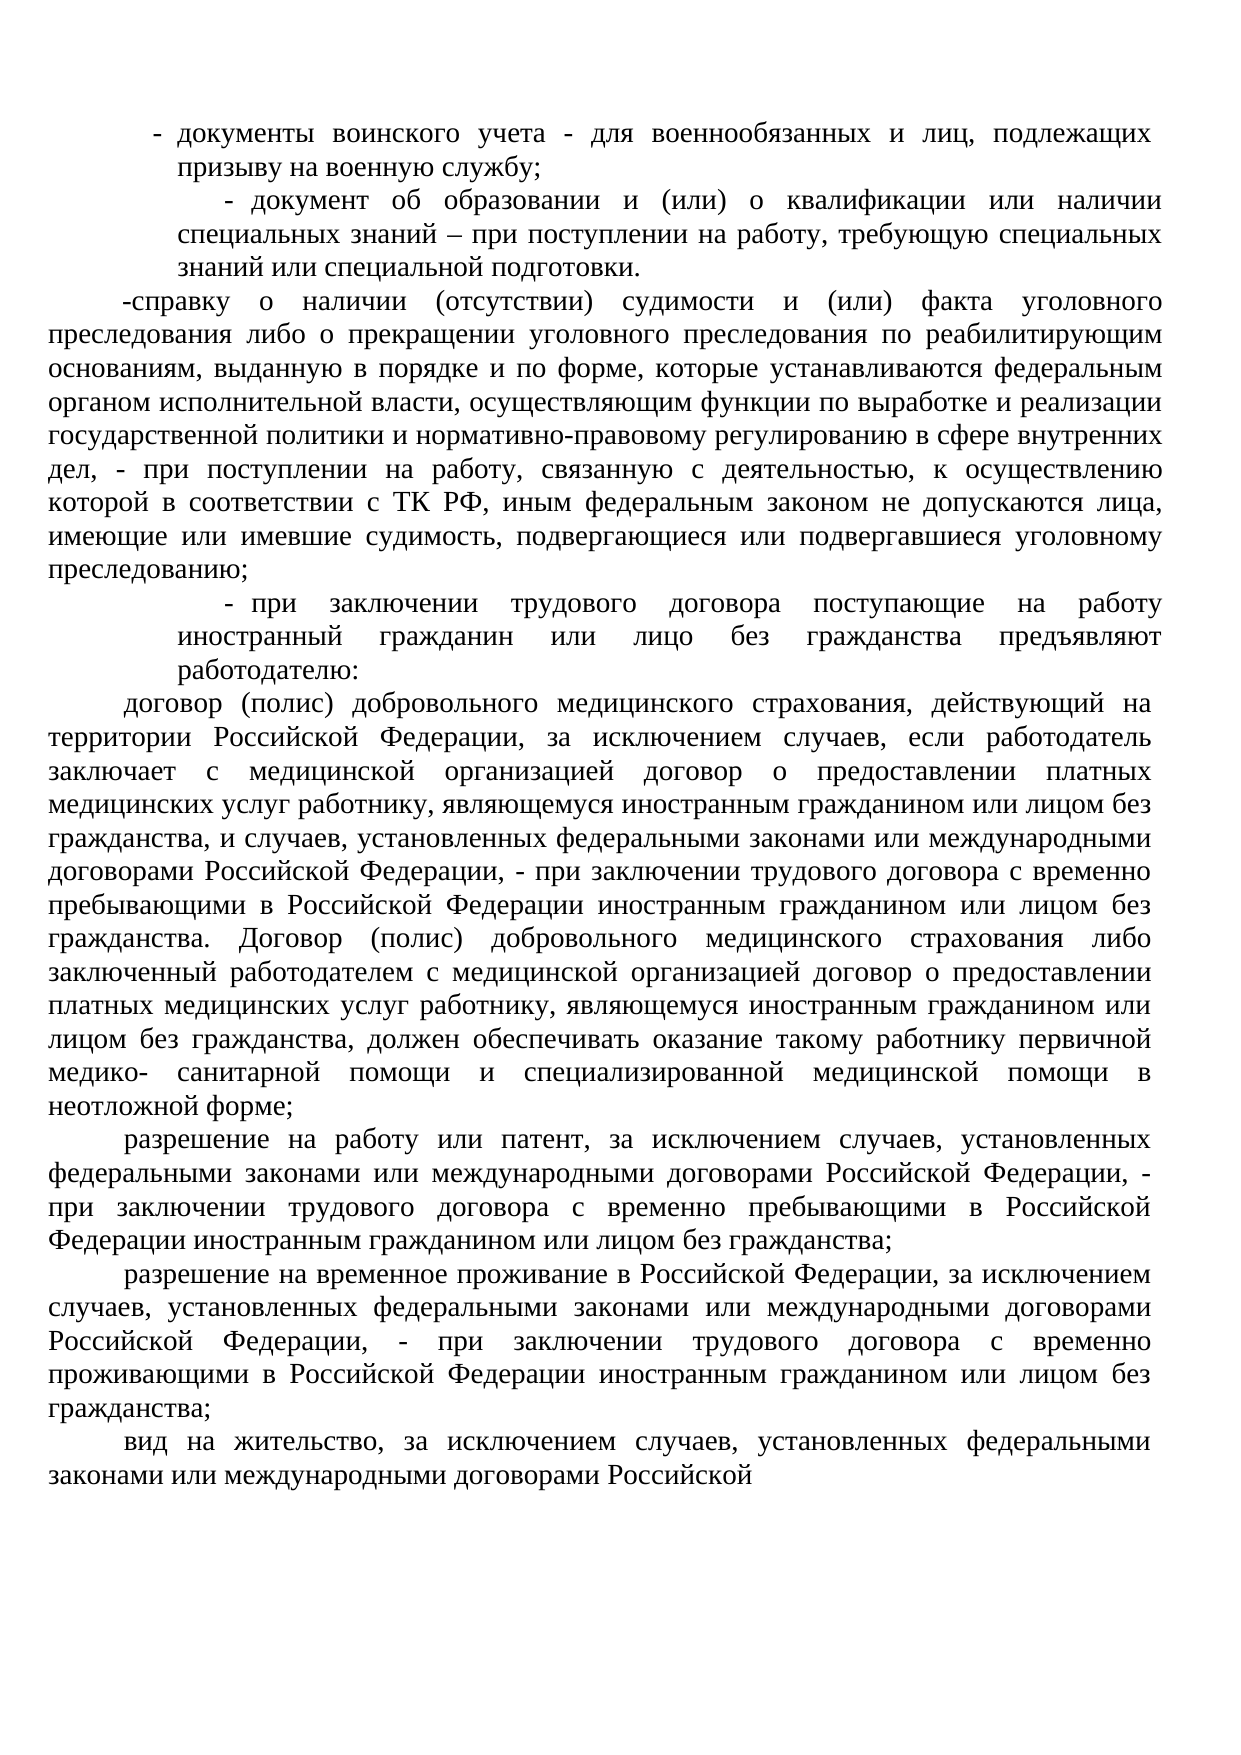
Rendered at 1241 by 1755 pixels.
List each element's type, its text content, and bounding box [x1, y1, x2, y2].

text вид на жительство, за исключением случаев, установленных федеральными законами или международными договорами Российской [48, 1423, 1152, 1491]
list при заключении трудового договора поступающие на работу иностранный гражданин или лицо без гражданства предъявляют работодателю: [150, 585, 1163, 686]
text -справку о наличии (отсутствии) судимости и (или) факта уголовного преследования либо о прекращении уголовного преследования по реабилитирующим основаниям, выданную в порядке и по форме, которые устанавливаются федеральным органом исполнительной власти, осуществляющим функции по выработке и реализации государственной политики и нормативно-правовому регулированию в сфере внутренних дел, - при поступлении на работу, связанную с деятельностью, к осуществлению которой в соответствии с ТК РФ, иным федеральным законом не допускаются лица, имеющие или имевшие судимость, подвергающиеся или подвергавшиеся уголовному преследованию; [48, 283, 1163, 585]
list документы воинского учета - для военнообязанных и лиц, подлежащих призыву на военную службу; [152, 115, 1152, 182]
text разрешение на работу или патент, за исключением случаев, установленных федеральными законами или международными договорами Российской Федерации, - при заключении трудового договора с временно пребывающими в Российской Федерации иностранным гражданином или лицом без гражданства; [48, 1122, 1152, 1256]
list документ об образовании и (или) о квалификации или наличии специальных знаний – при поступлении на работу, требующую специальных знаний или специальной подготовки. [150, 182, 1163, 283]
text договор (полис) добровольного медицинского страхования, действующий на территории Российской Федерации, за исключением случаев, если работодатель заключает с медицинской организацией договор о предоставлении платных медицинских услуг работнику, являющемуся иностранным гражданином или лицом без гражданства, и случаев, установленных федеральными законами или международными договорами Российской Федерации, - при заключении трудового договора с временно пребывающими в Российской Федерации иностранным гражданином или лицом без гражданства. Договор (полис) добровольного медицинского страхования либо заключенный работодателем с медицинской организацией договор о предоставлении платных медицинских услуг работнику, являющемуся иностранным гражданином или лицом без гражданства, должен обеспечивать оказание такому работнику первичной медико- санитарной помощи и специализированной медицинской помощи в неотложной форме; [48, 686, 1152, 1122]
text разрешение на временное проживание в Российской Федерации, за исключением случаев, установленных федеральными законами или международными договорами Российской Федерации, - при заключении трудового договора с временно проживающими в Российской Федерации иностранным гражданином или лицом без гражданства; [48, 1256, 1152, 1423]
